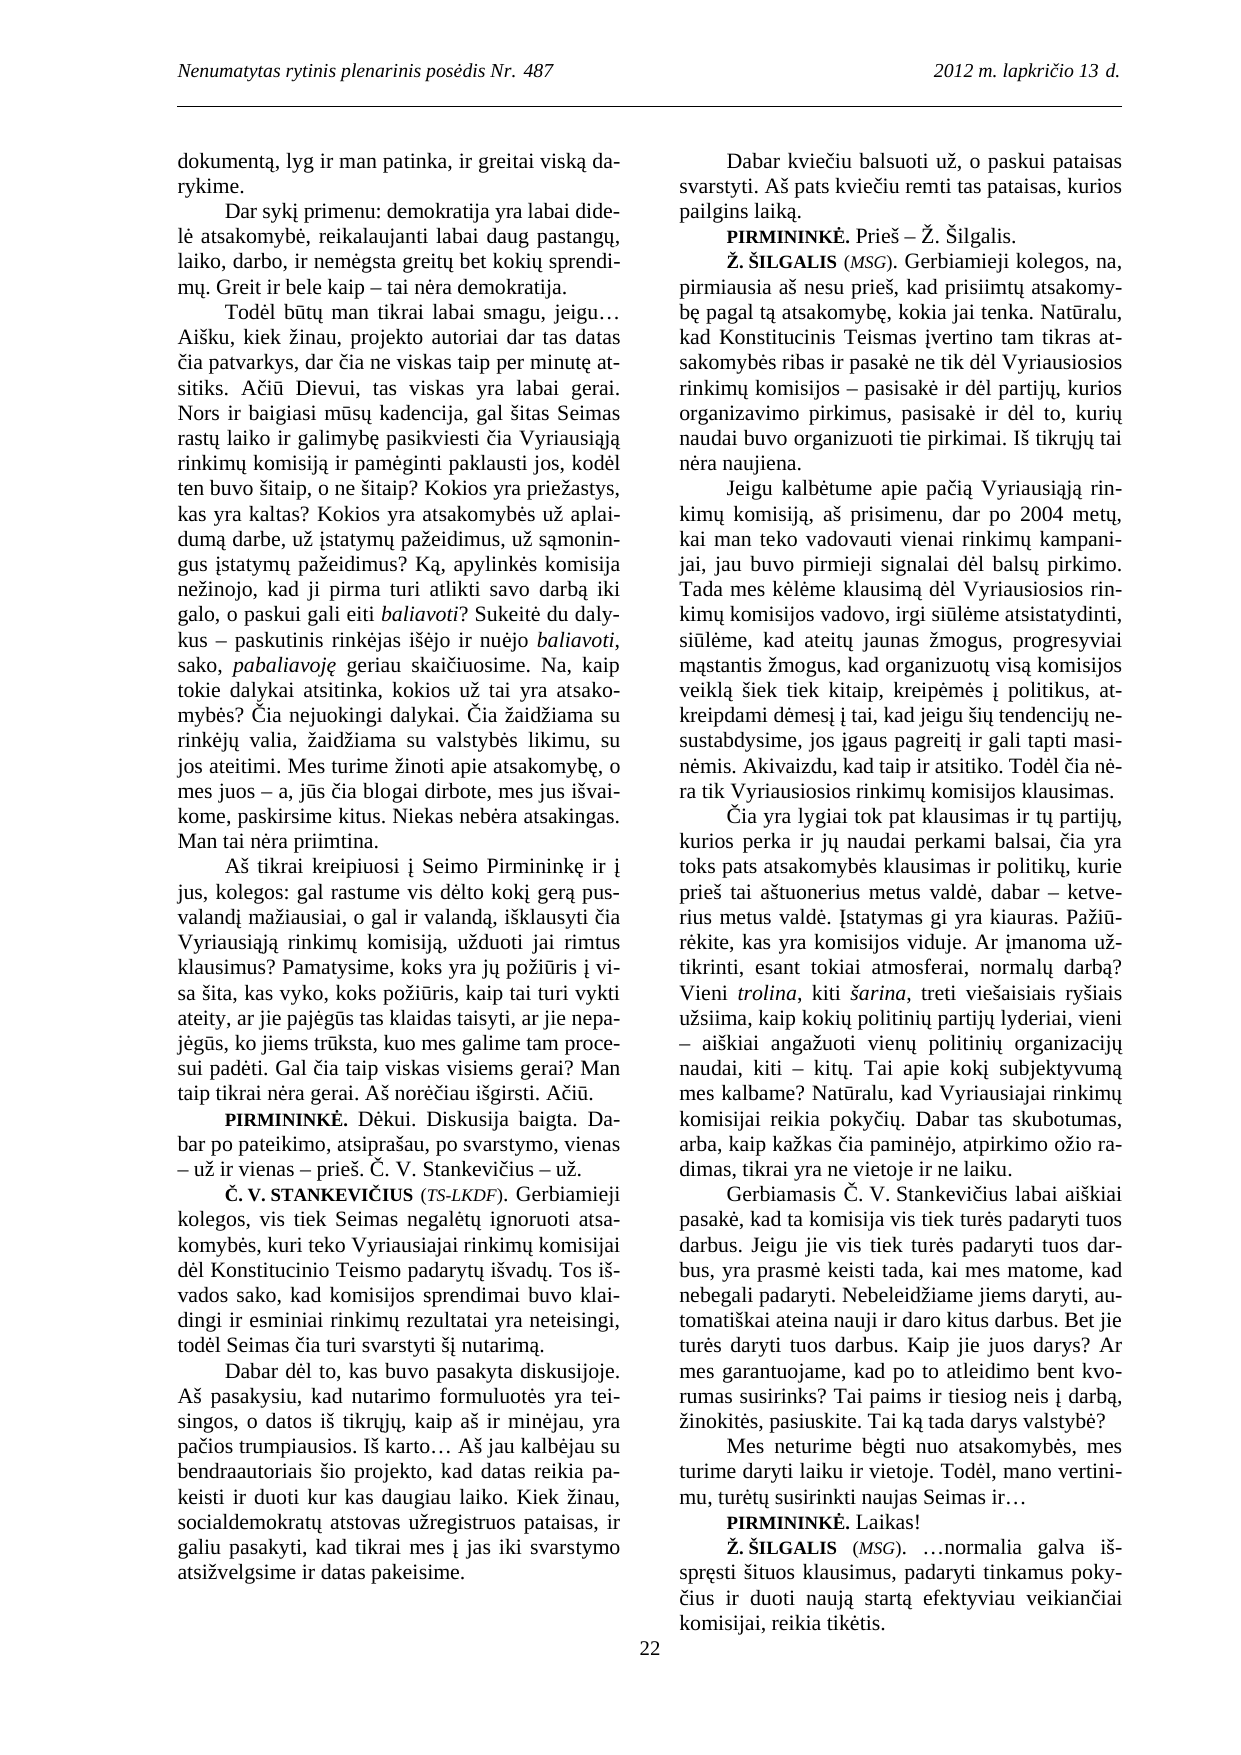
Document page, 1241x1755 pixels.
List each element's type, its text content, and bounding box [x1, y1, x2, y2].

text Aš tik­rai krei­piuo­si į Sei­mo Pir­mi­nin­kę ir į jus, ko­le­gos: gal ras­tu­me vis dėl­to ko­kį ge­rą pus­va­lan­dį ma­žiau­siai, o gal ir va­lan­dą, iš­klau­sy­ti čia Vy­riau­si­ą­ją rin­ki­mų ko­mi­si­ją, už­duo­ti jai rim­tus klau­si­mus? Pa­ma­ty­si­me, koks yra jų po­žiū­ris į vi­sa ši­ta, kas vy­ko, koks po­žiū­ris, kaip tai tu­ri vyk­ti at­ei­ty, ar jie pa­jė­gūs tas klai­das tai­sy­ti, ar jie ne­pa­jė­gūs, ko jiems trūks­ta, kuo mes ga­li­me tam pro­ce­sui pa­dė­ti. Gal čia taip vis­kas vi­siems ge­rai? Man taip tik­rai nė­ra ge­rai. Aš no­rė­čiau iš­girs­ti. Ačiū. [177, 853, 620, 1106]
text To­dėl bū­tų man tik­rai la­bai sma­gu, jei­gu… Aiš­ku, kiek ži­nau, pro­jek­to au­to­riai dar tas da­tas čia pa­tvar­kys, dar čia ne vis­kas taip per mi­nu­tę at­si­tiks. Ačiū Die­vui, tas vis­kas yra la­bai ge­rai. Nors ir bai­gia­si mū­sų ka­den­ci­ja, gal ši­tas Sei­mas ras­tų lai­ko ir ga­li­my­bę pa­si­kvies­ti čia Vy­riau­si­ą­ją rin­ki­mų ko­mi­si­ją ir pa­mė­gin­ti pa­klaus­ti jos, ko­dėl ten bu­vo ši­taip, o ne ši­taip? Ko­kios yra prie­žas­tys, kas yra kal­tas? Ko­kios yra at­sa­ko­my­bės už ap­lai­du­mą dar­be, už įsta­ty­mų pa­žei­di­mus, už są­mo­nin­gus įsta­ty­mų pa­žei­di­mus? Ką, apy­lin­kės ko­mi­si­ja ne­ži­no­jo, kad ji pir­ma tu­ri at­lik­ti sa­vo dar­bą iki ga­lo, o pas­kui ga­li ei­ti ba­lia­vo­ti? Su­kei­tė du da­ly­kus – pas­ku­ti­nis rin­kė­jas iš­ėjo ir nu­ė­jo ba­lia­vo­ti, sa­ko, pa­ba­lia­vo­ję ge­riau skai­čiuo­si­me. Na, kaip to­kie da­ly­kai at­si­tin­ka, ko­kios už tai yra at­sa­ko­my­bės? Čia ne­juo­kin­gi da­ly­kai. Čia žai­džia­ma su rin­kė­jų va­lia, žai­džia­ma su vals­ty­bės li­ki­mu, su jos at­ei­ti­mi. Mes tu­ri­me ži­no­ti apie at­sa­ko­my­bę, o mes juos – a, jūs čia blo­gai dir­bo­te, mes jus iš­vai­ko­me, pa­skir­si­me ki­tus. Nie­kas ne­bė­ra at­sa­kin­gas. Man tai nė­ra pri­im­ti­na. [177, 299, 620, 853]
text Mes ne­tu­ri­me bėg­ti nuo at­sa­ko­my­bės, mes tu­ri­me da­ry­ti lai­ku ir vie­to­je. To­dėl, ma­no ver­ti­ni­mu, tu­rė­tų su­si­rink­ti nau­jas Sei­mas ir… [679, 1433, 1122, 1509]
text Ž. ŠILGALIS (MSG). Ger­bia­mie­ji ko­le­gos, na, pir­miau­sia aš ne­su prieš, kad pri­si­im­tų at­sa­ko­my­bę pa­gal tą at­sa­ko­my­bę, ko­kia jai ten­ka. Na­tū­ra­lu, kad Kon­sti­tu­ci­nis Teis­mas įver­ti­no tam tik­ras at­sa­ko­my­bės ri­bas ir pa­sa­kė ne tik dėl Vy­riau­sio­sios rin­ki­mų ko­mi­si­jos – pa­si­sa­kė ir dėl par­ti­jų, ku­rios or­ga­ni­za­vi­mo pir­ki­mus, pa­si­sa­kė ir dėl to, ku­rių nau­dai bu­vo or­ga­ni­zuo­ti tie pir­ki­mai. Iš tik­rų­jų tai nė­ra nau­jie­na. [679, 248, 1122, 475]
text Č. V. STANKEVIČIUS (TS-LKDF). Ger­bia­mie­ji ko­le­gos, vis tiek Sei­mas ne­ga­lė­tų ig­no­ruo­ti at­sa­ko­my­bės, ku­ri te­ko Vy­riau­sia­jai rin­ki­mų ko­mi­si­jai dėl Kon­sti­tu­ci­nio Teis­mo pa­da­ry­tų iš­va­dų. Tos iš­va­dos sa­ko, kad ko­mi­si­jos spren­di­mai bu­vo klai­din­gi ir es­mi­niai rin­ki­mų re­zul­ta­tai yra ne­tei­sin­gi, to­dėl Sei­mas čia tu­ri svars­ty­ti šį nu­ta­ri­mą. [177, 1181, 620, 1358]
text do­ku­men­tą, lyg ir man pa­tin­ka, ir grei­tai vis­ką da­ry­ki­me. [177, 148, 620, 198]
text Da­bar kvie­čiu bal­suo­ti už, o pas­kui pa­tai­sas svars­ty­ti. Aš pats kvie­čiu rem­ti tas pa­tai­sas, ku­rios pail­gins lai­ką. [679, 148, 1122, 223]
text Ž. ŠILGALIS (MSG). …nor­ma­lia gal­va iš­spręs­ti ši­tuos klau­si­mus, pa­da­ry­ti tin­ka­mus po­ky­čius ir duo­ti nau­ją star­tą efek­ty­viau vei­kian­čiai ko­mi­si­jai, rei­kia ti­kė­tis. [679, 1534, 1122, 1635]
text Jei­gu kal­bė­tu­me apie pa­čią Vy­riau­si­ą­ją rin­ki­mų ko­mi­si­ją, aš pri­si­me­nu, dar po 2004 me­tų, kai man te­ko va­do­vau­ti vie­nai rin­ki­mų kam­pa­ni­jai, jau bu­vo pir­mie­ji sig­na­lai dėl bal­sų pir­ki­mo. Ta­da mes kė­lė­me klau­si­mą dėl Vy­riau­sio­sios rin­ki­mų ko­mi­si­jos va­do­vo, ir­gi siū­lė­me at­si­sta­ty­din­ti, siū­lė­me, kad at­ei­tų jau­nas žmo­gus, pro­gre­sy­viai mąs­tan­tis žmo­gus, kad or­ga­ni­zuo­tų vi­są ko­mi­si­jos veik­lą šiek tiek ki­taip, krei­pė­mės į po­li­ti­kus, at­kreip­da­mi dė­me­sį į tai, kad jei­gu šių ten­den­ci­jų ne­su­stab­dy­si­me, jos įgaus pa­grei­tį ir ga­li tap­ti ma­si­nė­mis. Aki­vaiz­du, kad taip ir at­si­ti­ko. To­dėl čia nė­ra tik Vy­riau­sio­sios rin­ki­mų ko­mi­si­jos klau­si­mas. [679, 475, 1122, 803]
text PIRMININKĖ. Prieš – Ž. Šil­ga­lis. [679, 223, 1122, 248]
text Da­bar dėl to, kas bu­vo pa­sa­ky­ta dis­ku­si­jo­je. Aš pa­sa­ky­siu, kad nu­ta­ri­mo for­mu­luo­tės yra tei­sin­gos, o da­tos iš tik­rų­jų, kaip aš ir mi­nė­jau, yra pa­čios trum­piau­sios. Iš kar­to… Aš jau kal­bė­jau su ben­dra­au­to­riais šio pro­jek­to, kad da­tas rei­kia pa­keis­ti ir duo­ti kur kas dau­giau lai­ko. Kiek ži­nau, so­cial­de­mok­ra­tų at­sto­vas už­re­gist­ruos pa­tai­sas, ir ga­liu pa­sa­ky­ti, kad tik­rai mes į jas iki svars­ty­mo at­si­žvelg­si­me ir da­tas pa­kei­si­me. [177, 1358, 620, 1584]
text Ger­bia­ma­sis Č. V. Stan­ke­vi­čius la­bai aiš­kiai pa­sa­kė, kad ta ko­mi­si­ja vis tiek tu­rės pa­da­ry­ti tuos dar­bus. Jei­gu jie vis tiek tu­rės pa­da­ry­ti tuos dar­bus, yra pras­mė keis­ti ta­da, kai mes ma­to­me, kad ne­be­ga­li pa­da­ry­ti. Ne­be­lei­džia­me jiems da­ry­ti, au­to­ma­tiš­kai at­ei­na nau­ji ir da­ro ki­tus dar­bus. Bet jie tu­rės da­ry­ti tuos dar­bus. Kaip jie juos da­rys? Ar mes ga­ran­tuo­ja­me, kad po to at­lei­di­mo bent kvo­ru­mas su­si­rinks? Tai paims ir tie­siog neis į dar­bą, ži­no­ki­tės, pa­sius­ki­te. Tai ką ta­da da­rys vals­ty­bė? [679, 1181, 1122, 1433]
text Čia yra ly­giai tok pat klau­si­mas ir tų par­ti­jų, ku­rios per­ka ir jų nau­dai per­ka­mi bal­sai, čia yra toks pats at­sa­ko­my­bės klau­si­mas ir po­li­ti­kų, ku­rie prieš tai aš­tuo­ne­rius me­tus val­dė, da­bar – ket­ve­rius me­tus val­dė. Įsta­ty­mas gi yra kiau­ras. Pa­žiū­rė­ki­te, kas yra ko­mi­si­jos vi­du­je. Ar įma­no­ma už­tik­rin­ti, esant to­kiai at­mo­sfe­rai, nor­ma­lų dar­bą? Vie­ni tro­li­na, ki­ti ša­ri­na, tre­ti vie­šai­siais ry­šiais už­si­i­ma, kaip ko­kių po­li­ti­nių par­ti­jų ly­de­riai, vie­ni – aiš­kiai an­ga­žuo­ti vie­nų po­li­ti­nių or­ga­ni­za­ci­jų nau­dai, ki­ti – ki­tų. Tai apie ko­kį sub­jek­ty­vu­mą mes kal­ba­me? Na­tū­ra­lu, kad Vy­riau­sia­jai rin­ki­mų ko­mi­si­jai rei­kia po­ky­čių. Da­bar tas sku­bo­tu­mas, ar­ba, kaip kaž­kas čia pa­mi­nė­jo, at­pir­ki­mo ožio ra­di­mas, tik­rai yra ne vie­to­je ir ne lai­ku. [679, 803, 1122, 1181]
text PIRMININKĖ. Dė­kui. Dis­ku­si­ja baig­ta. Da­bar po pa­tei­ki­mo, at­si­pra­šau, po svars­ty­mo, vie­nas – už ir vie­nas – prieš. Č. V. Stan­ke­vi­čius – už. [177, 1106, 620, 1181]
text Dar sy­kį pri­me­nu: de­mo­kra­tija yra la­bai di­de­lė at­sa­ko­my­bė, rei­ka­lau­jan­ti la­bai daug pa­stan­gų, lai­ko, dar­bo, ir ne­mėgs­ta grei­tų bet ko­kių spren­di­mų. Greit ir be­le kaip – tai nė­ra de­mo­kra­tija. [177, 198, 620, 299]
text PIRMININKĖ. Lai­kas! [679, 1509, 1122, 1534]
